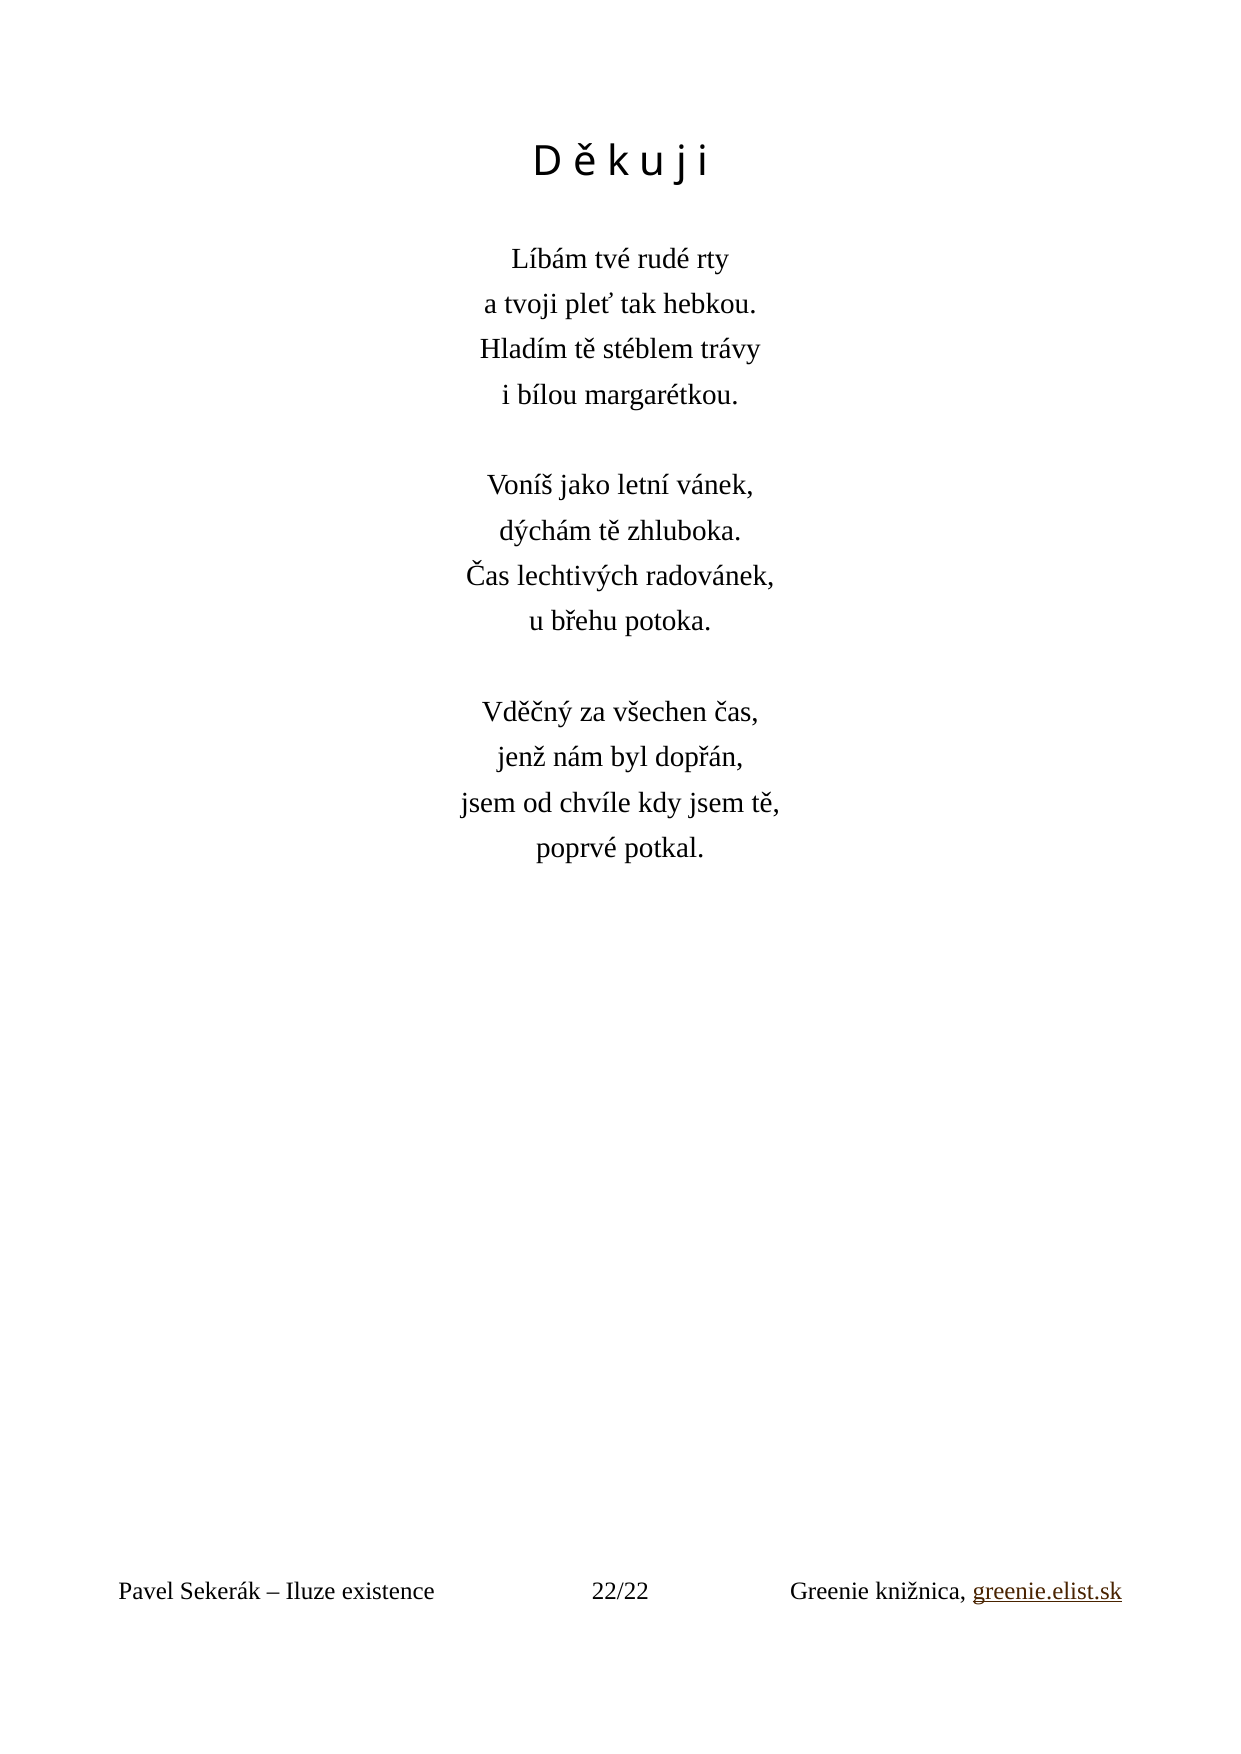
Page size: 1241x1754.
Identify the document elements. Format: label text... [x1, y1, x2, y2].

text poprvé potkal. [106, 830, 1134, 863]
subtitle Děkuji [106, 131, 1134, 188]
text dýchám tě zhluboka. [106, 513, 1134, 546]
text Hladím tě stéblem trávy [106, 332, 1134, 365]
text Čas lechtivých radovánek, [106, 558, 1134, 592]
text u břehu potoka. [106, 603, 1134, 637]
text jenž nám byl dopřán, [106, 739, 1134, 773]
text Voníš jako letní vánek, [106, 467, 1134, 501]
text a tvoji pleť tak hebkou. [106, 286, 1134, 320]
text jsem od chvíle kdy jsem tě, [106, 785, 1134, 818]
text i bílou margarétkou. [106, 377, 1134, 410]
text Vděčný za všechen čas, [106, 694, 1134, 728]
text Líbám tvé rudé rty [106, 241, 1134, 274]
